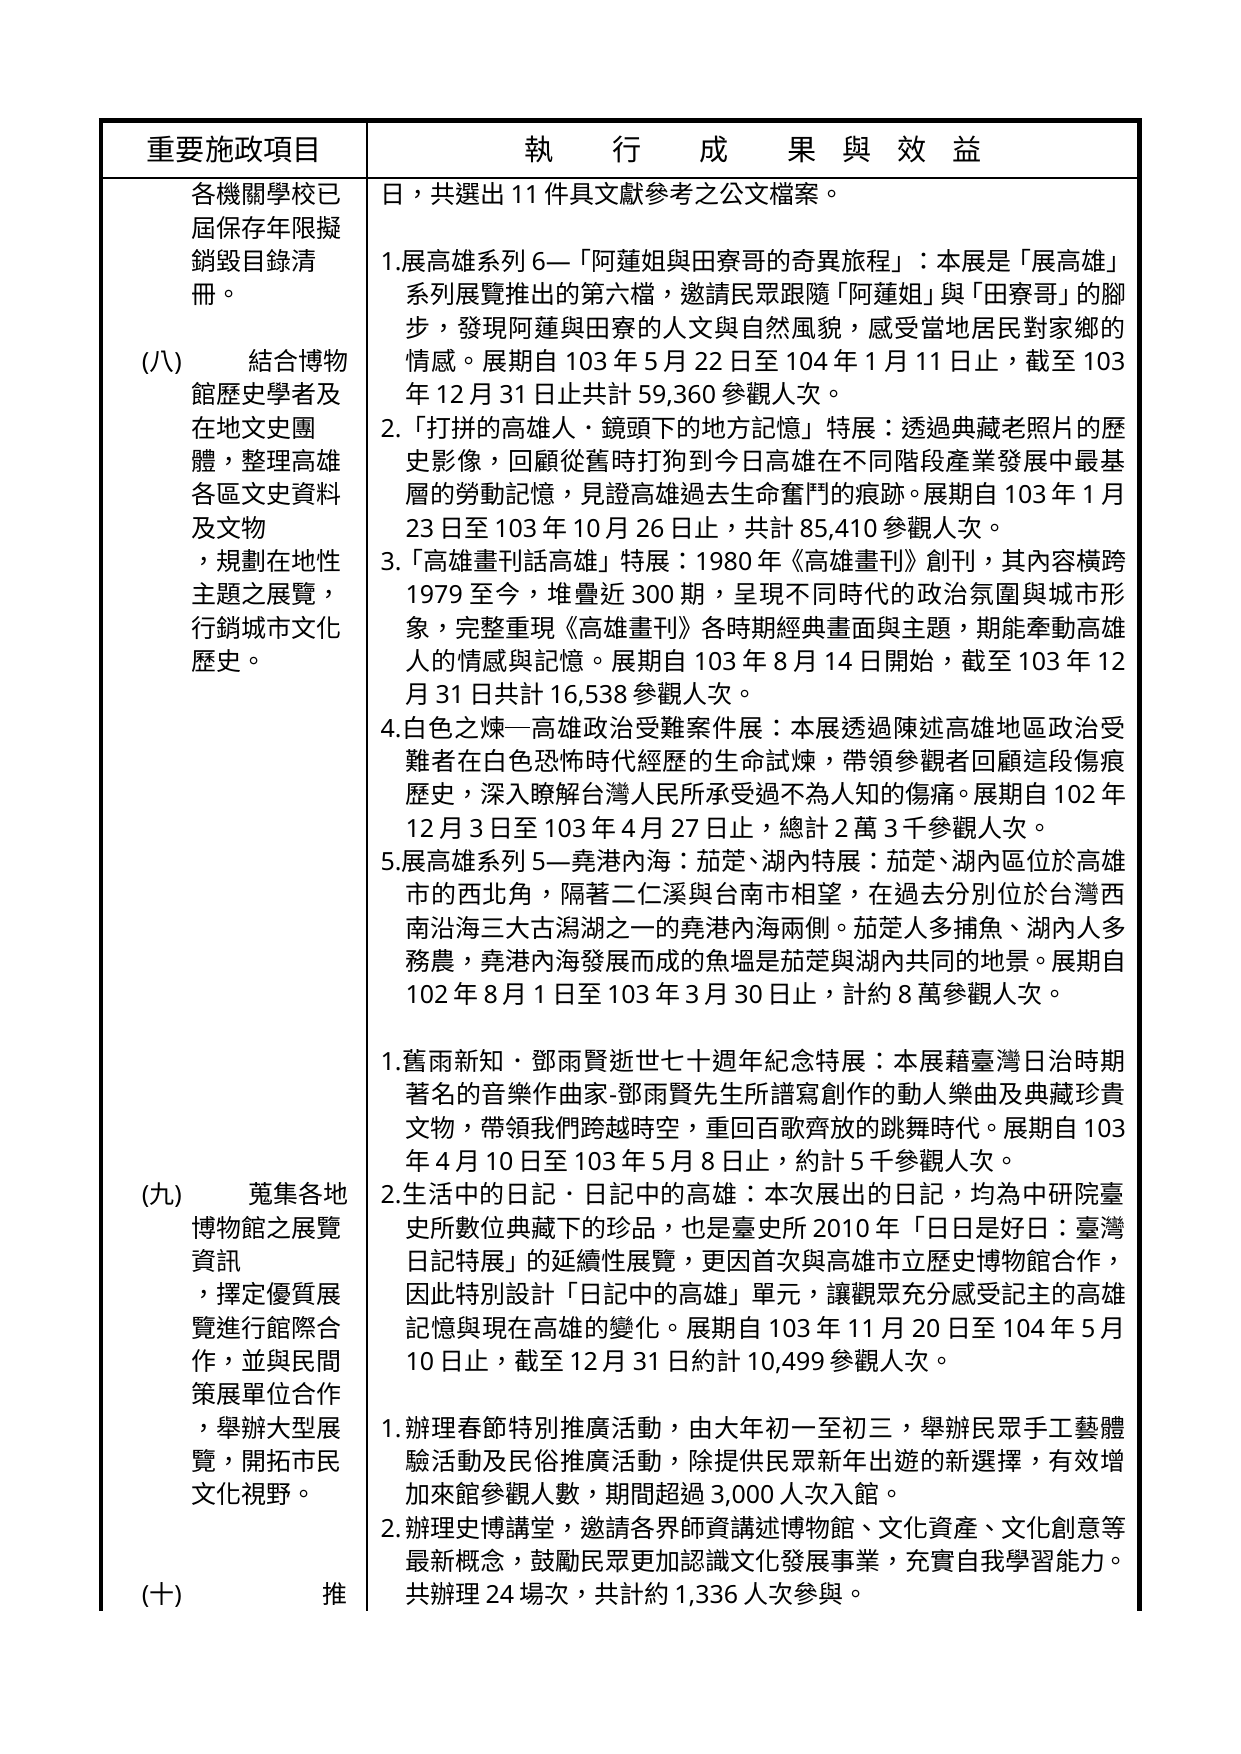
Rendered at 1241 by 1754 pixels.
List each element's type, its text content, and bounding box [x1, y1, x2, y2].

table_cell 各機關學校已屆保存年限擬銷毀目錄清冊。 (八) 結合博物館歷史學者及在地文史團體，整理高雄各區文史資料及文物 ，規劃在地性主題之展覽，行銷城市文化歷史。 (九) 蒐集各地博物館之展覽資訊 ，擇定優質展覽進行館際合作，並與民間策展單位合作 ，舉辦大型展覽，開拓市民文化視野。 (十) 推 [103, 179, 366, 1611]
table_cell 日，共選出11件具文獻參考之公文檔案。 1.展高雄系列6—「阿蓮姐與田寮哥的奇異旅程」：本展是「展高雄」系列展覽推出的第六檔，邀請民眾跟隨「阿蓮姐」與「田寮哥」的腳步，發現阿蓮與田寮的人文與自然風貌，感受當地居民對家鄉的情感。展期自103年5月22日至104年1月11日止，截至103年12月31日止共計59,360參觀人次。 2.「打拼的高雄人．鏡頭下的地方記憶」特展：透過典藏老照片的歷史影像，回顧從舊時打狗到今日高雄在不同階段產業發展中最基層的勞動記憶，見證高雄過去生命奮鬥的痕跡。展期自103年1月23日至103年10月26日止，共計85,410參觀人次。 3.「高雄畫刊話高雄」特展：1980年《高雄畫刊》創刊，其內容橫跨1979至今，堆疊近300期，呈現不同時代的政治氛圍與城市形象，完整重現《高雄畫刊》各時期經典畫面與主題，期能牽動高雄人的情感與記憶。展期自103年8月14日開始，截至103年12月31日共計16,538參觀人次。 4.白色之煉─高雄政治受難案件展：本展透過陳述高雄地區政治受難者在白色恐怖時代經歷的生命試煉，帶領參觀者回顧這段傷痕歷史，深入瞭解台灣人民所承受過不為人知的傷痛。展期自102年12月3日至103年4月27日止，總計2萬3千參觀人次。 5.展高雄系列5—堯港內海：茄萣、湖內特展：茄萣、湖內區位於高雄市的西北角，隔著二仁溪與台南市相望，在過去分別位於台灣西南沿海三大古潟湖之一的堯港內海兩側。茄萣人多捕魚、湖內人多務農，堯港內海發展而成的魚塭是茄萣與湖內共同的地景。展期自102年8月1日至103年3月30日止，計約8萬參觀人次。 1.舊雨新知．鄧雨賢逝世七十週年紀念特展：本展藉臺灣日治時期著名的音樂作曲家-鄧雨賢先生所譜寫創作的動人樂曲及典藏珍貴文物，帶領我們跨越時空，重回百歌齊放的跳舞時代。展期自103年4月10日至103年5月8日止，約計5千參觀人次。 2.生活中的日記．日記中的高雄：本次展出的日記，均為中研院臺史所數位典藏下的珍品，也是臺史所2010年「日日是好日：臺灣日記特展」的延續性展覽，更因首次與高雄市立歷史博物館合作，因此特別設計「日記中的高雄」單元，讓觀眾充分感受記主的高雄記憶與現在高雄的變化。展期自103年11月20日至104年5月10日止，截至12月31日約計10,499參觀人次。 1. 辦理春節特別推廣活動，由大年初一至初三，舉辦民眾手工藝體驗活動及民俗推廣活動，除提供民眾新年出遊的新選擇，有效增加來館參觀人數，期間超過3,000人次入館。 2. 辦理史博講堂，邀請各界師資講述博物館、文化資產、文化創意等最新概念，鼓勵民眾更加認識文化發展事業，充實自我學習能力。共辦理24場次，共計約1,336人次參與。 [368, 179, 1137, 1611]
table_header 執 行 成 果 與 效 益 [368, 123, 1137, 177]
table_header 重要施政項目 [103, 123, 366, 177]
